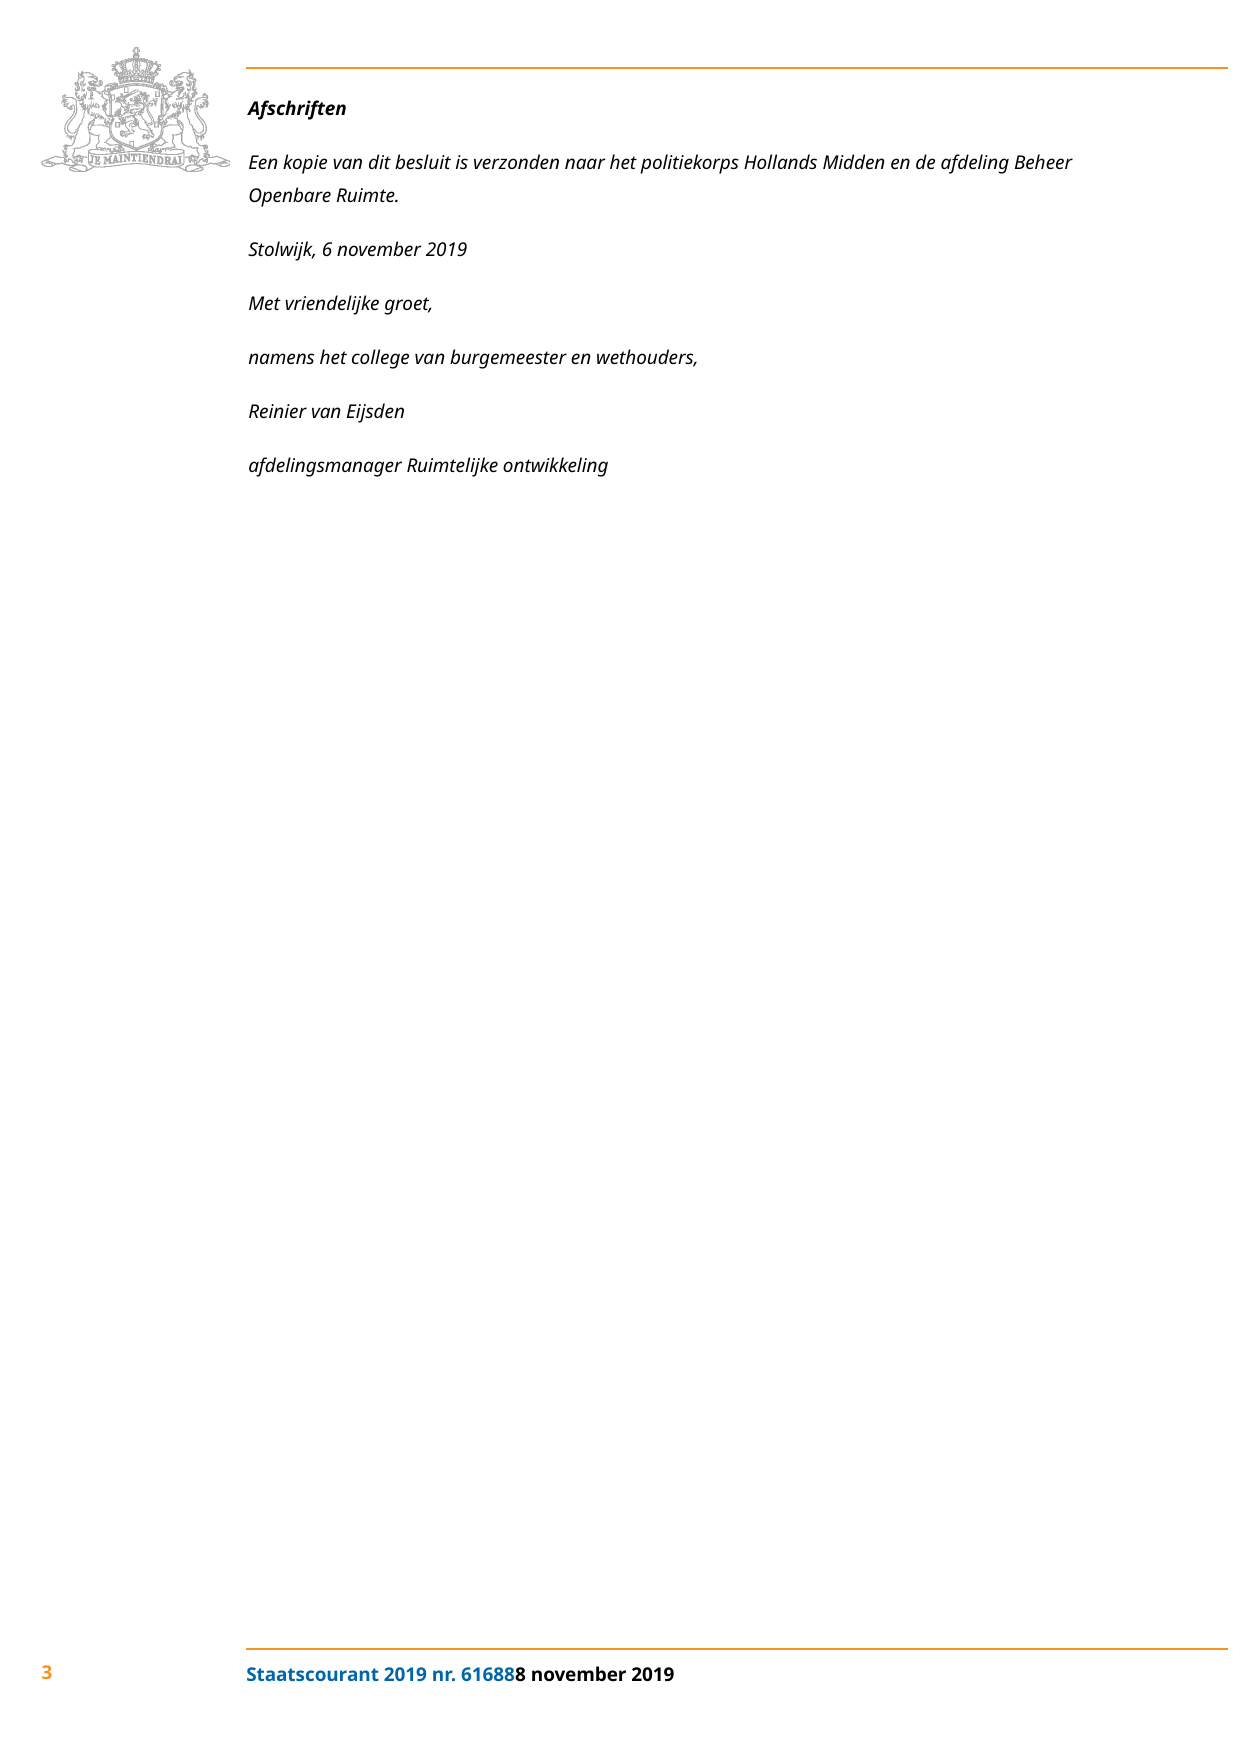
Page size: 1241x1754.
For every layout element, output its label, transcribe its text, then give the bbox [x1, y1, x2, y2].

text Een kopie van dit besluit is verzonden naar het politiekorps Hollands Midden en de afdeling Beheer Openbare Ruimte. [248, 149, 1152, 208]
text Stolwijk, 6 november 2019 [248, 236, 1152, 262]
picture [41, 47, 231, 172]
text Afschriften [248, 95, 1152, 121]
text afdelingsmanager Ruimtelijke ontwikkeling [248, 453, 1152, 478]
text namens het college van burgemeester en wethouders, [248, 344, 1152, 370]
text Met vriendelijke groet, [248, 290, 1152, 316]
text Reinier van Eijsden [248, 398, 1152, 424]
